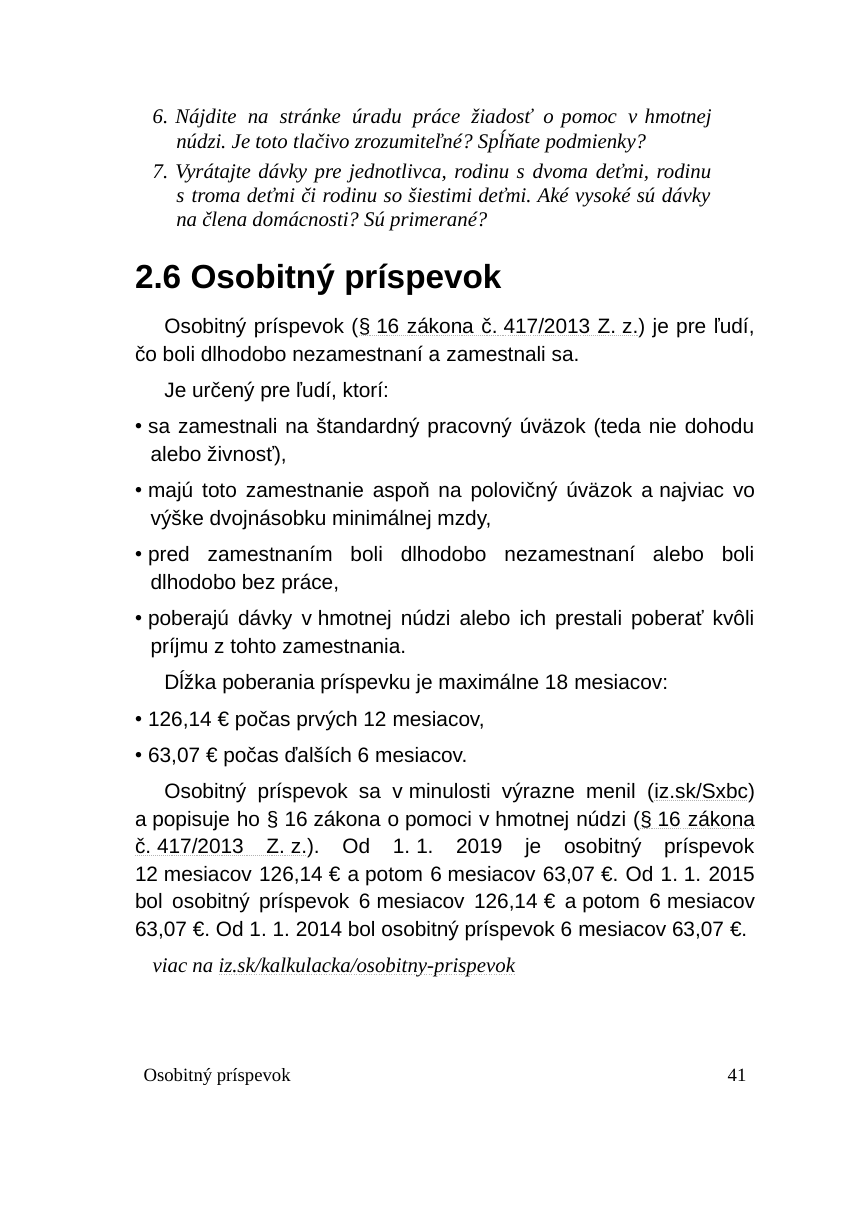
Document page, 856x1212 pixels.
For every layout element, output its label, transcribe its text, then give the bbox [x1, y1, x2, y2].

text viac na iz.sk/kalkulacka/osobitny-prispevok [152, 953, 713, 977]
text Osobitný príspevok sa v minulosti výrazne menil (iz.sk/Sxbc) a popisuje ho § 16 zákona o pomoci v hmotnej núdzi (§ 16 zákona č. 417/2013 Z. z.). Od 1. 1. 2019 je osobitný príspevok 12 mesiacov 126,14 € a potom 6 mesiacov 63,07 €. Od 1. 1. 2015 bol osobitný príspevok 6 mesiacov 126,14 € a potom 6 mesiacov 63,07 €. Od 1. 1. 2014 bol osobitný príspevok 6 mesiacov 63,07 €. [135, 779, 755, 941]
list sa zamestnali na štandardný pracovný úväzok (teda nie dohodu alebo živnosť), [119, 414, 755, 466]
text Je určený pre ľudí, ktorí: [135, 378, 755, 402]
list 126,14 € počas prvých 12 mesiacov, [119, 706, 755, 731]
list majú toto zamestnanie aspoň na polovičný úväzok a najviac vo výške dvojnásobku minimálnej mzdy, [119, 478, 755, 530]
text 7. Vyrátajte dávky pre jednotlivca, rodinu s dvoma deťmi, rodinu s troma deťmi či rodinu so šiestimi deťmi. Aké vysoké sú dávky na člena domácnosti? Sú primerané? [152, 158, 713, 231]
text Osobitný príspevok (§ 16 zákona č. 417/2013 Z. z.) je pre ľudí, čo boli dlhodobo nezamestnaní a zamestnali sa. [135, 314, 755, 366]
text 6. Nájdite na stránke úradu práce žiadosť o pomoc v hmotnej núdzi. Je toto tlačivo zrozumiteľné? Spĺňate podmienky? [152, 104, 713, 153]
subtitle Osobitný príspevok [135, 257, 755, 296]
list pred zamestnaním boli dlhodobo nezamestnaní alebo boli dlhodobo bez práce, [119, 542, 755, 594]
list 63,07 € počas ďalších 6 mesiacov. [119, 743, 755, 767]
list poberajú dávky v hmotnej núdzi alebo ich prestali poberať kvôli príjmu z tohto zamestnania. [119, 606, 755, 658]
text Dĺžka poberania príspevku je maximálne 18 mesiacov: [135, 670, 755, 694]
